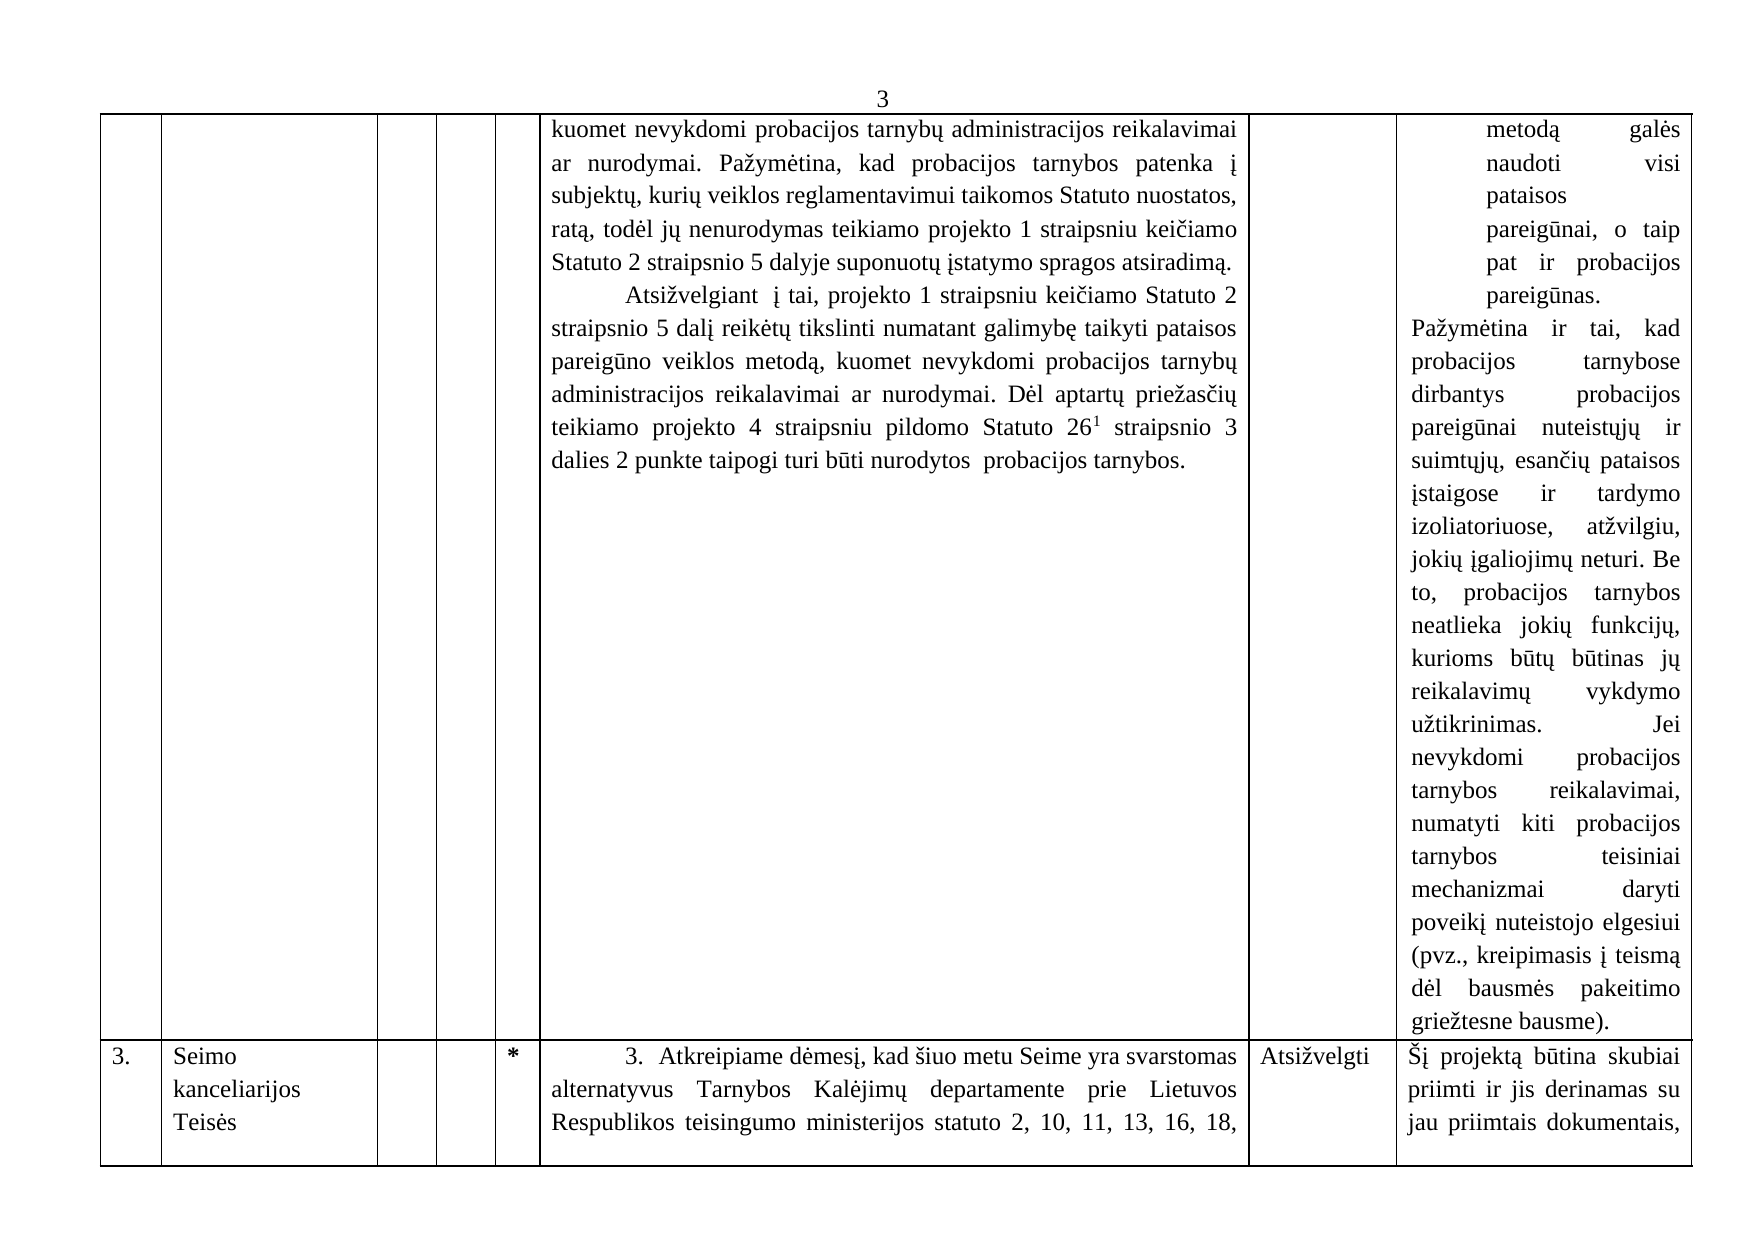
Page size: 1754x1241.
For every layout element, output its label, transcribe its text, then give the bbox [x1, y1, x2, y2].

table_cell [162, 115, 377, 1039]
table_cell [378, 1041, 436, 1165]
table_cell [378, 115, 436, 1039]
table_cell Seimo kanceliarijos Teisės [162, 1041, 377, 1165]
table_cell [437, 115, 495, 1039]
table_cell 3. Atkreipiame dėmesį, kad šiuo metu Seime yra svarstomas alternatyvus Tarnybos Kalėjimų departamente prie Lietuvos Respublikos teisingumo ministerijos statuto 2, 10, 11, 13, 16, 18, [541, 1041, 1248, 1165]
table_cell Šį projektą būtina skubiai priimti ir jis derinamas su jau priimtais dokumentais, [1397, 1041, 1691, 1165]
table_cell kuomet nevykdomi probacijos tarnybų administracijos reikalavimai ar nurodymai. Pažymėtina, kad probacijos tarnybos patenka į subjektų, kurių veiklos reglamentavimui taikomos Statuto nuostatos, ratą, todėl jų nenurodymas teikiamo projekto 1 straipsniu keičiamo Statuto 2 straipsnio 5 dalyje suponuotų įstatymo spragos atsiradimą. Atsižvelgiant į tai, projekto 1 straipsniu keičiamo Statuto 2 straipsnio 5 dalį reikėtų tikslinti numatant galimybę taikyti pataisos pareigūno veiklos metodą, kuomet nevykdomi probacijos tarnybų administracijos reikalavimai ar nurodymai. Dėl aptartų priežasčių teikiamo projekto 4 straipsniu pildomo Statuto 261 straipsnio 3 dalies 2 punkte taipogi turi būti nurodytos probacijos tarnybos. [541, 115, 1248, 1039]
table_cell * [496, 1041, 539, 1165]
table_cell Atsižvelgti [1250, 1041, 1396, 1165]
table_cell [1250, 115, 1396, 1039]
table_cell [496, 115, 539, 1039]
table_cell 3. [101, 1041, 161, 1165]
table_cell [101, 115, 161, 1039]
table_cell metodą galės naudoti visi pataisos pareigūnai, o taip pat ir probacijos pareigūnas. Pažymėtina ir tai, kad probacijos tarnybose dirbantys probacijos pareigūnai nuteistųjų ir suimtųjų, esančių pataisos įstaigose ir tardymo izoliatoriuose, atžvilgiu, jokių įgaliojimų neturi. Be to, probacijos tarnybos neatlieka jokių funkcijų, kurioms būtų būtinas jų reikalavimų vykdymo užtikrinimas. Jei nevykdomi probacijos tarnybos reikalavimai, numatyti kiti probacijos tarnybos teisiniai mechanizmai daryti poveikį nuteistojo elgesiui (pvz., kreipimasis į teismą dėl bausmės pakeitimo griežtesne bausme). [1397, 115, 1691, 1039]
table_cell [437, 1041, 495, 1165]
